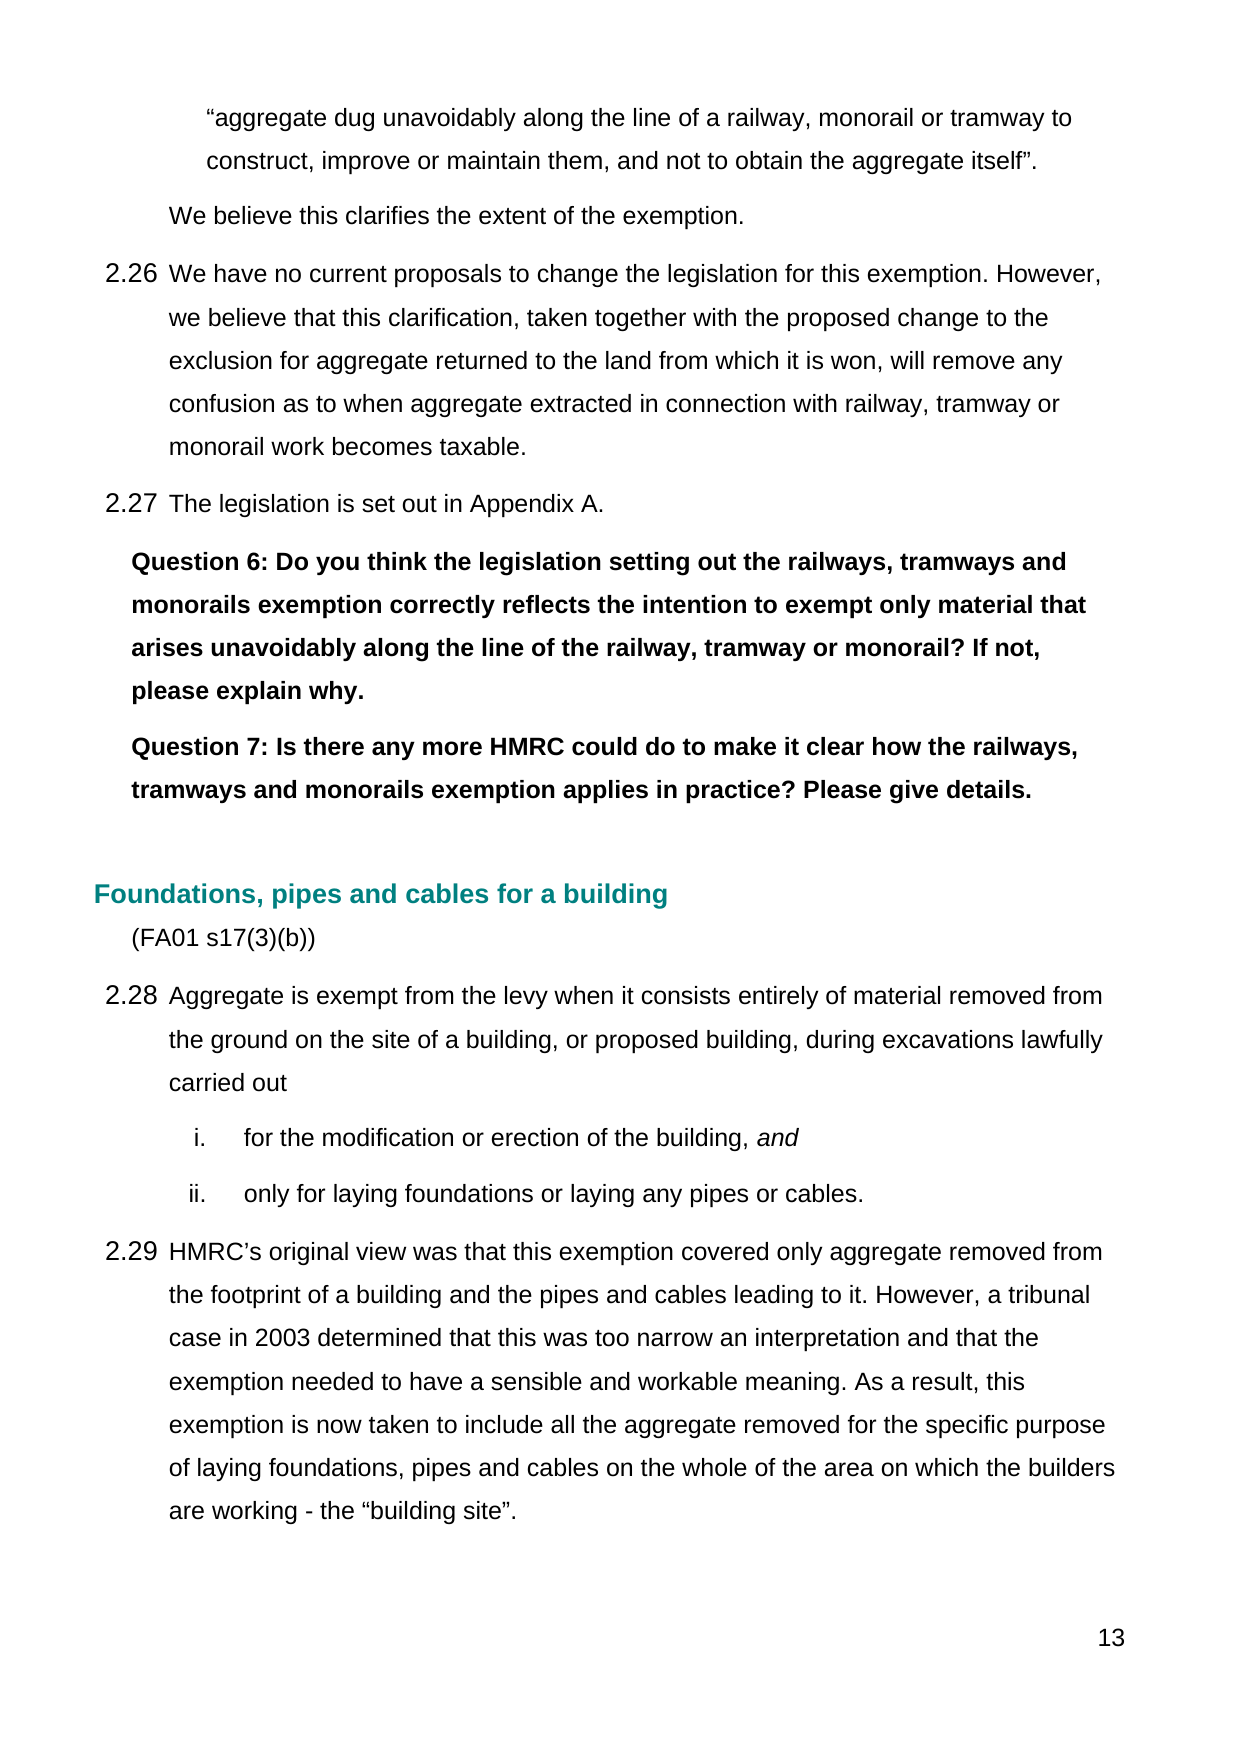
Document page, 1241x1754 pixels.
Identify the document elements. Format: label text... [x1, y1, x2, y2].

text (FA01 s17(3)(b)) [131, 923, 1125, 952]
list HMRC’s original view was that this exemption covered only aggregate removed from the footprint of a building and the pipes and cables leading to it. However, a tribunal case in 2003 determined that this was too narrow an interpretation and that the exemption needed to have a sensible and workable meaning. As a result, this exemption is now taken to include all the aggregate removed for the specific purpose of laying foundations, pipes and cables on the whole of the area on which the builders are working - the “building site”. [131, 1234, 1125, 1524]
text We believe this clarifies the extent of the exemption. [169, 201, 1125, 230]
text Question 7: Is there any more HMRC could do to make it clear how the railways, tramways and monorails exemption applies in practice? Please give details. [131, 732, 1125, 804]
list The legislation is set out in Appendix A. [131, 487, 1125, 519]
list Aggregate is exempt from the levy when it consists entirely of material removed from the ground on the site of a building, or proposed building, during excavations lawfully carried out [131, 979, 1125, 1096]
text “aggregate dug unavoidably along the line of a railway, monorail or tramway to construct, improve or maintain them, and not to obtain the aggregate itself”. [206, 102, 1125, 174]
list only for laying foundations or laying any pipes or cables. [206, 1179, 1125, 1208]
list We have no current proposals to change the legislation for this exemption. However, we believe that this clarification, taken together with the proposed change to the exclusion for aggregate returned to the land from which it is won, will remove any confusion as to when aggregate extracted in connection with railway, tramway or monorail work becomes taxable. [131, 257, 1125, 461]
list for the modification or erection of the building, and [206, 1123, 1125, 1152]
subtitle Foundations, pipes and cables for a building [94, 878, 1125, 909]
text Question 6: Do you think the legislation setting out the railways, tramways and monorails exemption correctly reflects the intention to exempt only material that arises unavoidably along the line of the railway, tramway or monorail? If not, please explain why. [131, 547, 1125, 705]
